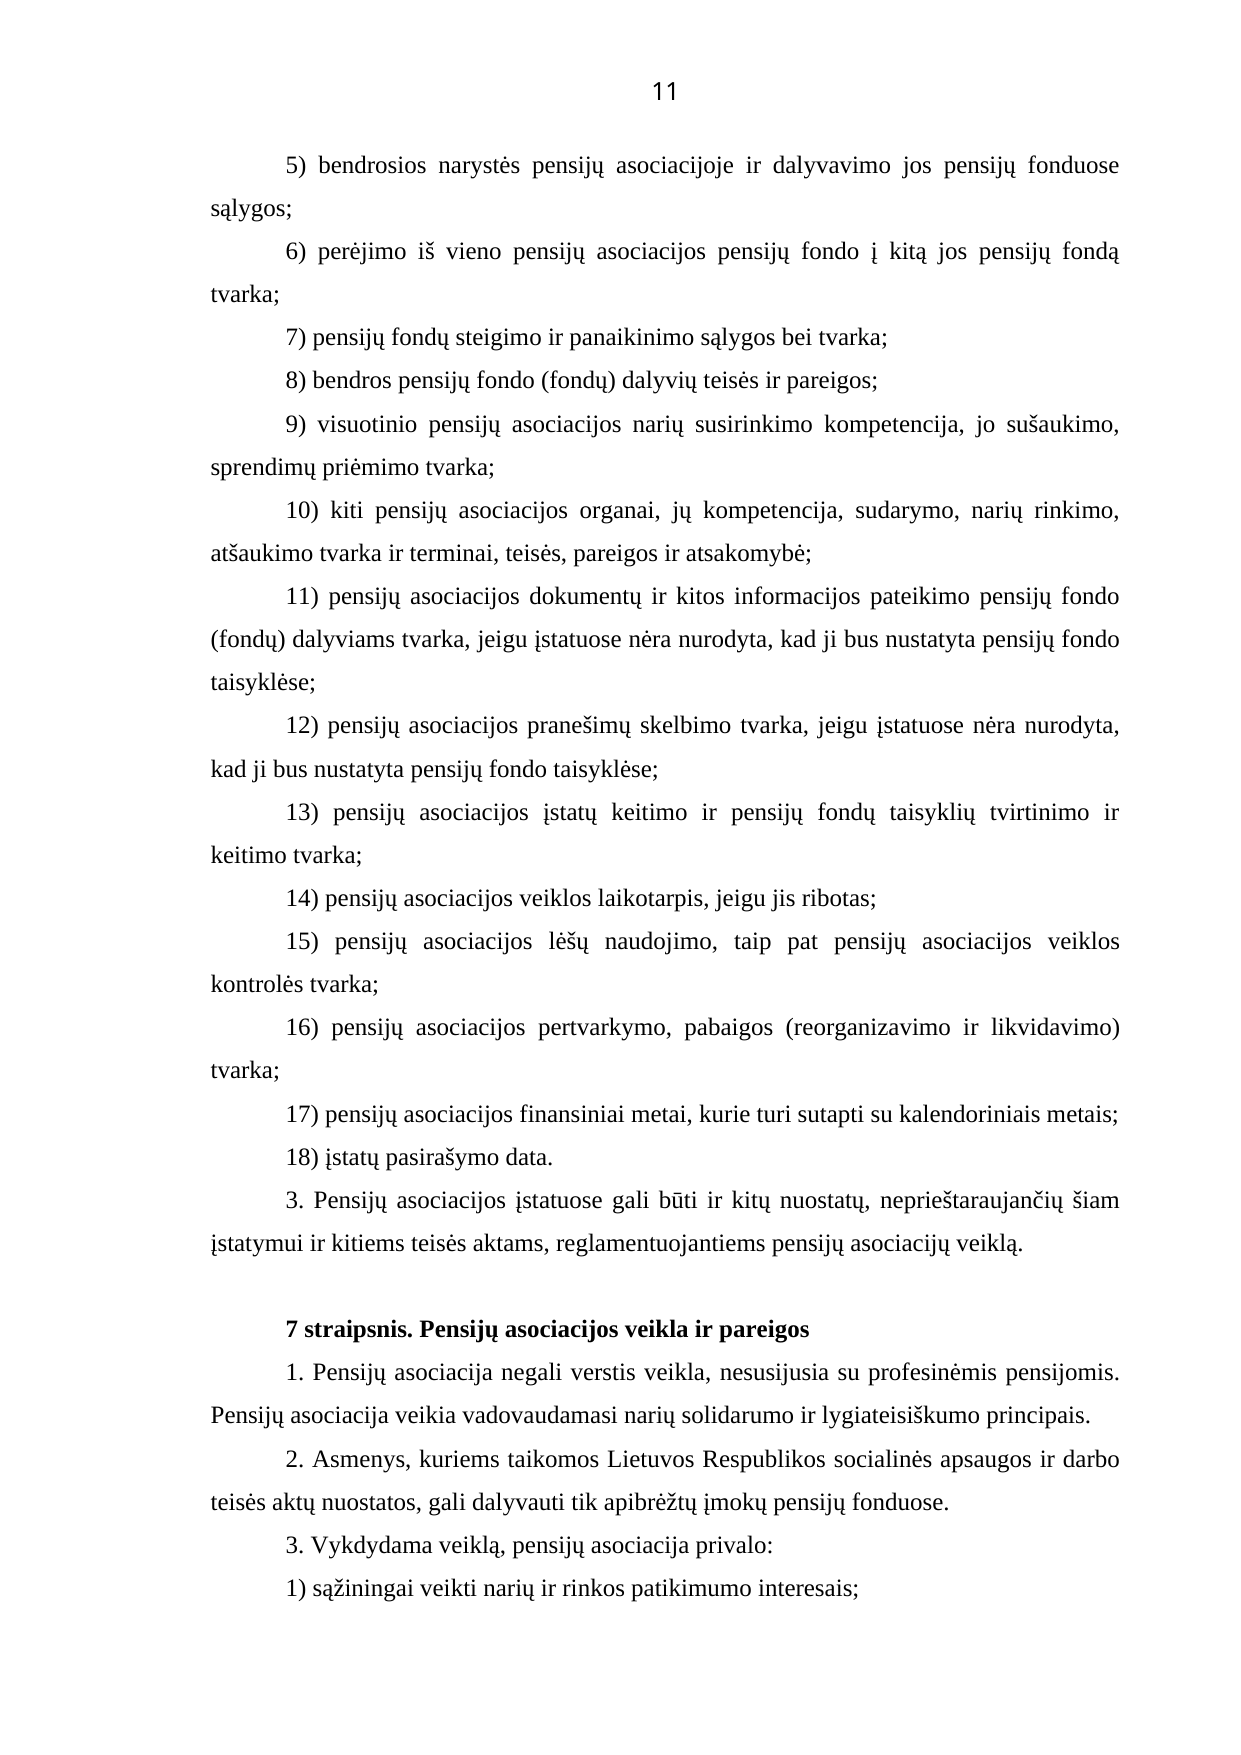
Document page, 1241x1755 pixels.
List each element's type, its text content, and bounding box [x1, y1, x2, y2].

text 16) pensijų asociacijos pertvarkymo, pabaigos (reorganizavimo ir likvidavimo) tvarka; [210, 1012, 1120, 1084]
text 14) pensijų asociacijos veiklos laikotarpis, jeigu jis ribotas; [210, 883, 1120, 912]
text 11) pensijų asociacijos dokumentų ir kitos informacijos pateikimo pensijų fondo (fondų) dalyviams tvarka, jeigu įstatuose nėra nurodyta, kad ji bus nustatyta pensijų fondo taisyklėse; [210, 581, 1120, 696]
text 3. Vykdydama veiklą, pensijų asociacija privalo: [210, 1530, 1120, 1559]
text 8) bendros pensijų fondo (fondų) dalyvių teisės ir pareigos; [210, 366, 1120, 394]
text 3. Pensijų asociacijos įstatuose gali būti ir kitų nuostatų, neprieštaraujančių šiam įstatymui ir kitiems teisės aktams, reglamentuojantiems pensijų asociacijų veiklą. [210, 1185, 1120, 1257]
text 5) bendrosios narystės pensijų asociacijoje ir dalyvavimo jos pensijų fonduose sąlygos; [210, 150, 1120, 222]
text 2. Asmenys, kuriems taikomos Lietuvos Respublikos socialinės apsaugos ir darbo teisės aktų nuostatos, gali dalyvauti tik apibrėžtų įmokų pensijų fonduose. [210, 1444, 1120, 1516]
text 12) pensijų asociacijos pranešimų skelbimo tvarka, jeigu įstatuose nėra nurodyta, kad ji bus nustatyta pensijų fondo taisyklėse; [210, 711, 1120, 782]
text 10) kiti pensijų asociacijos organai, jų kompetencija, sudarymo, narių rinkimo, atšaukimo tvarka ir terminai, teisės, pareigos ir atsakomybė; [210, 495, 1120, 567]
text 17) pensijų asociacijos finansiniai metai, kurie turi sutapti su kalendoriniais metais; [210, 1099, 1120, 1127]
text 15) pensijų asociacijos lėšų naudojimo, taip pat pensijų asociacijos veiklos kontrolės tvarka; [210, 926, 1120, 998]
text 6) perėjimo iš vieno pensijų asociacijos pensijų fondo į kitą jos pensijų fondą tvarka; [210, 236, 1120, 308]
text 18) įstatų pasirašymo data. [210, 1142, 1120, 1171]
text 9) visuotinio pensijų asociacijos narių susirinkimo kompetencija, jo sušaukimo, sprendimų priėmimo tvarka; [210, 409, 1120, 481]
text 7) pensijų fondų steigimo ir panaikinimo sąlygos bei tvarka; [210, 322, 1120, 351]
text 1) sąžiningai veikti narių ir rinkos patikimumo interesais; [210, 1573, 1120, 1602]
text 1. Pensijų asociacija negali verstis veikla, nesusijusia su profesinėmis pensijomis. Pensijų asociacija veikia vadovaudamasi narių solidarumo ir lygiateisiškumo principais. [210, 1357, 1120, 1429]
text 7 straipsnis. Pensijų asociacijos veikla ir pareigos [210, 1314, 1120, 1343]
text 13) pensijų asociacijos įstatų keitimo ir pensijų fondų taisyklių tvirtinimo ir keitimo tvarka; [210, 797, 1120, 869]
